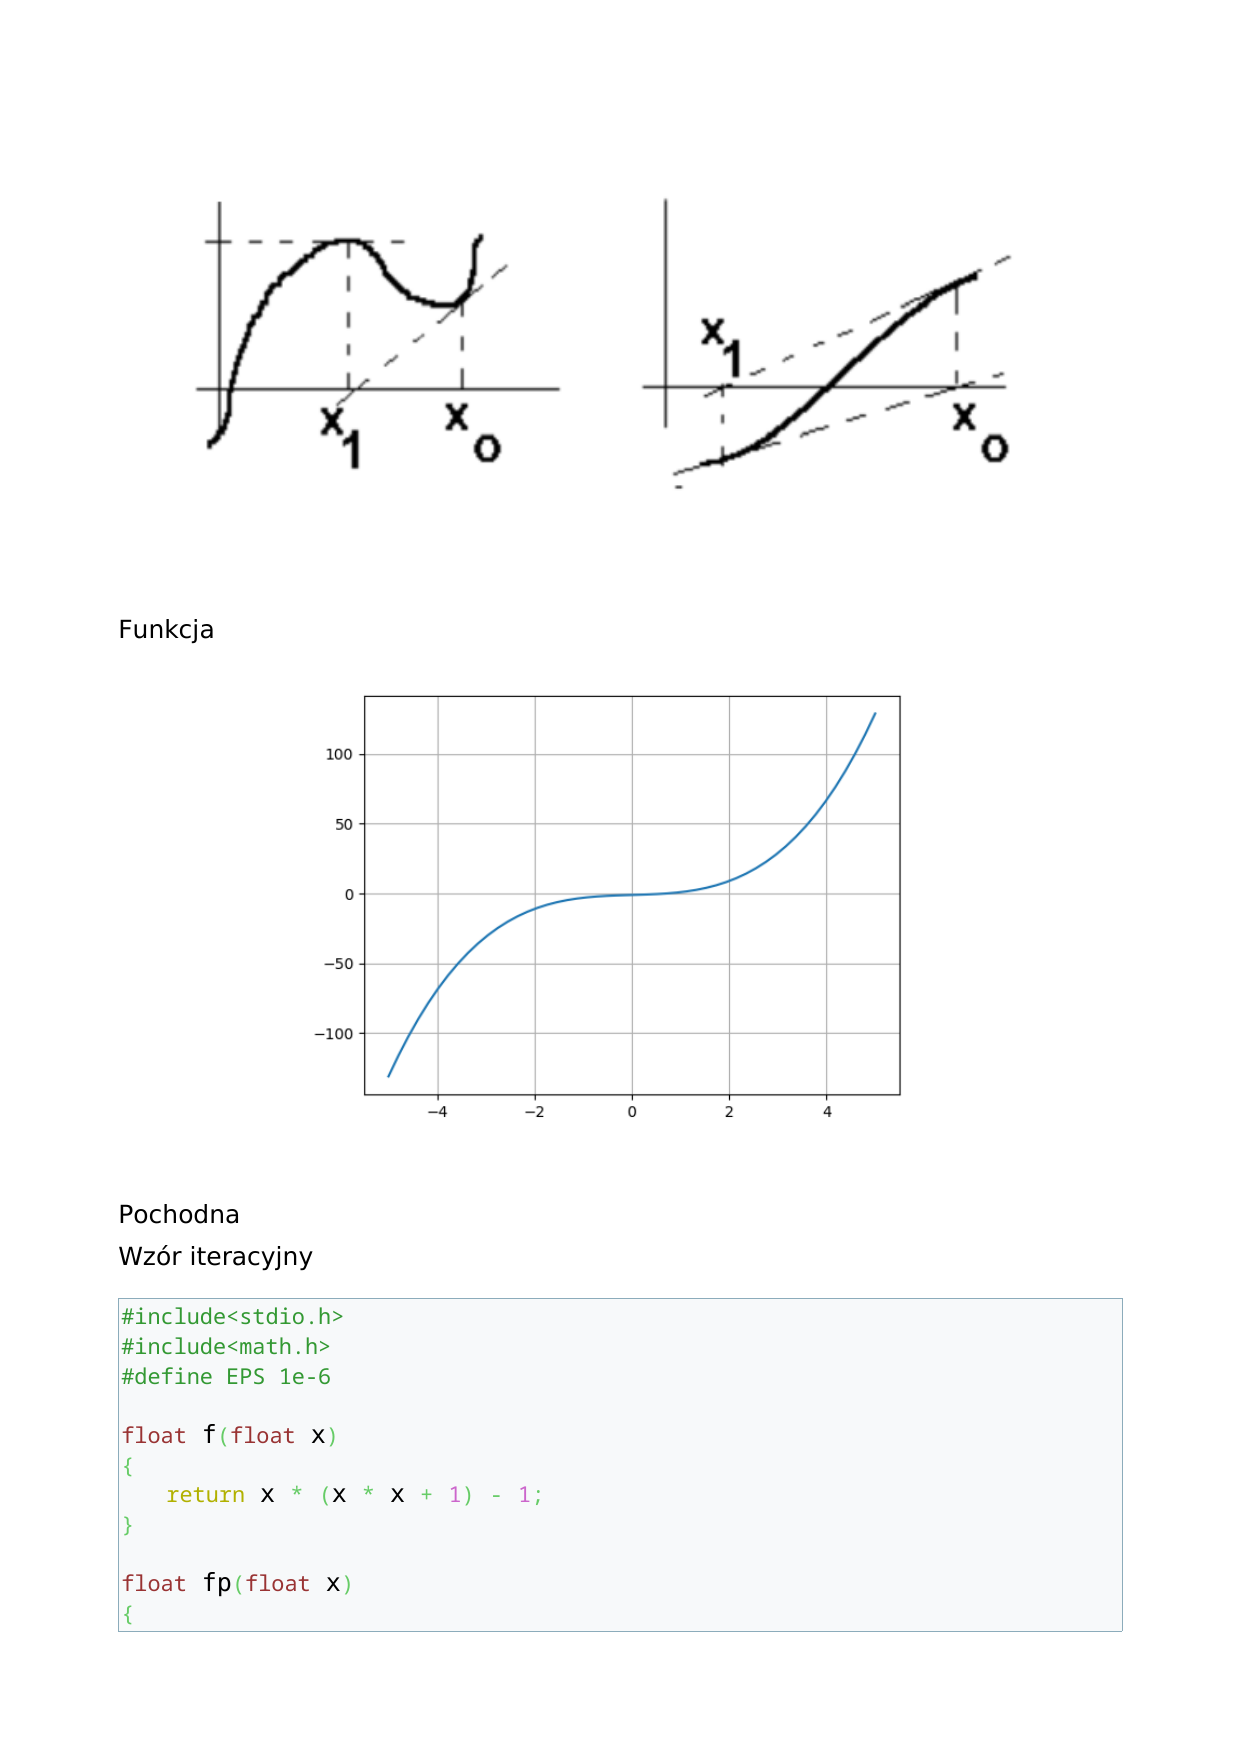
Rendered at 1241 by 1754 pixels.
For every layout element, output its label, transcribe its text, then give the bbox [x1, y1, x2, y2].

text Funkcja [118, 616, 1122, 645]
table_header #include<stdio.h> #include<math.h> #define EPS 1e-6 float f(float x) { return x * (x * x + 1) - 1; } float fp(float x) { [119, 1299, 1122, 1631]
text Wzór iteracyjny [118, 1242, 1122, 1271]
picture [151, 118, 1089, 545]
picture [307, 657, 933, 1130]
text Pochodna [118, 1200, 1122, 1229]
